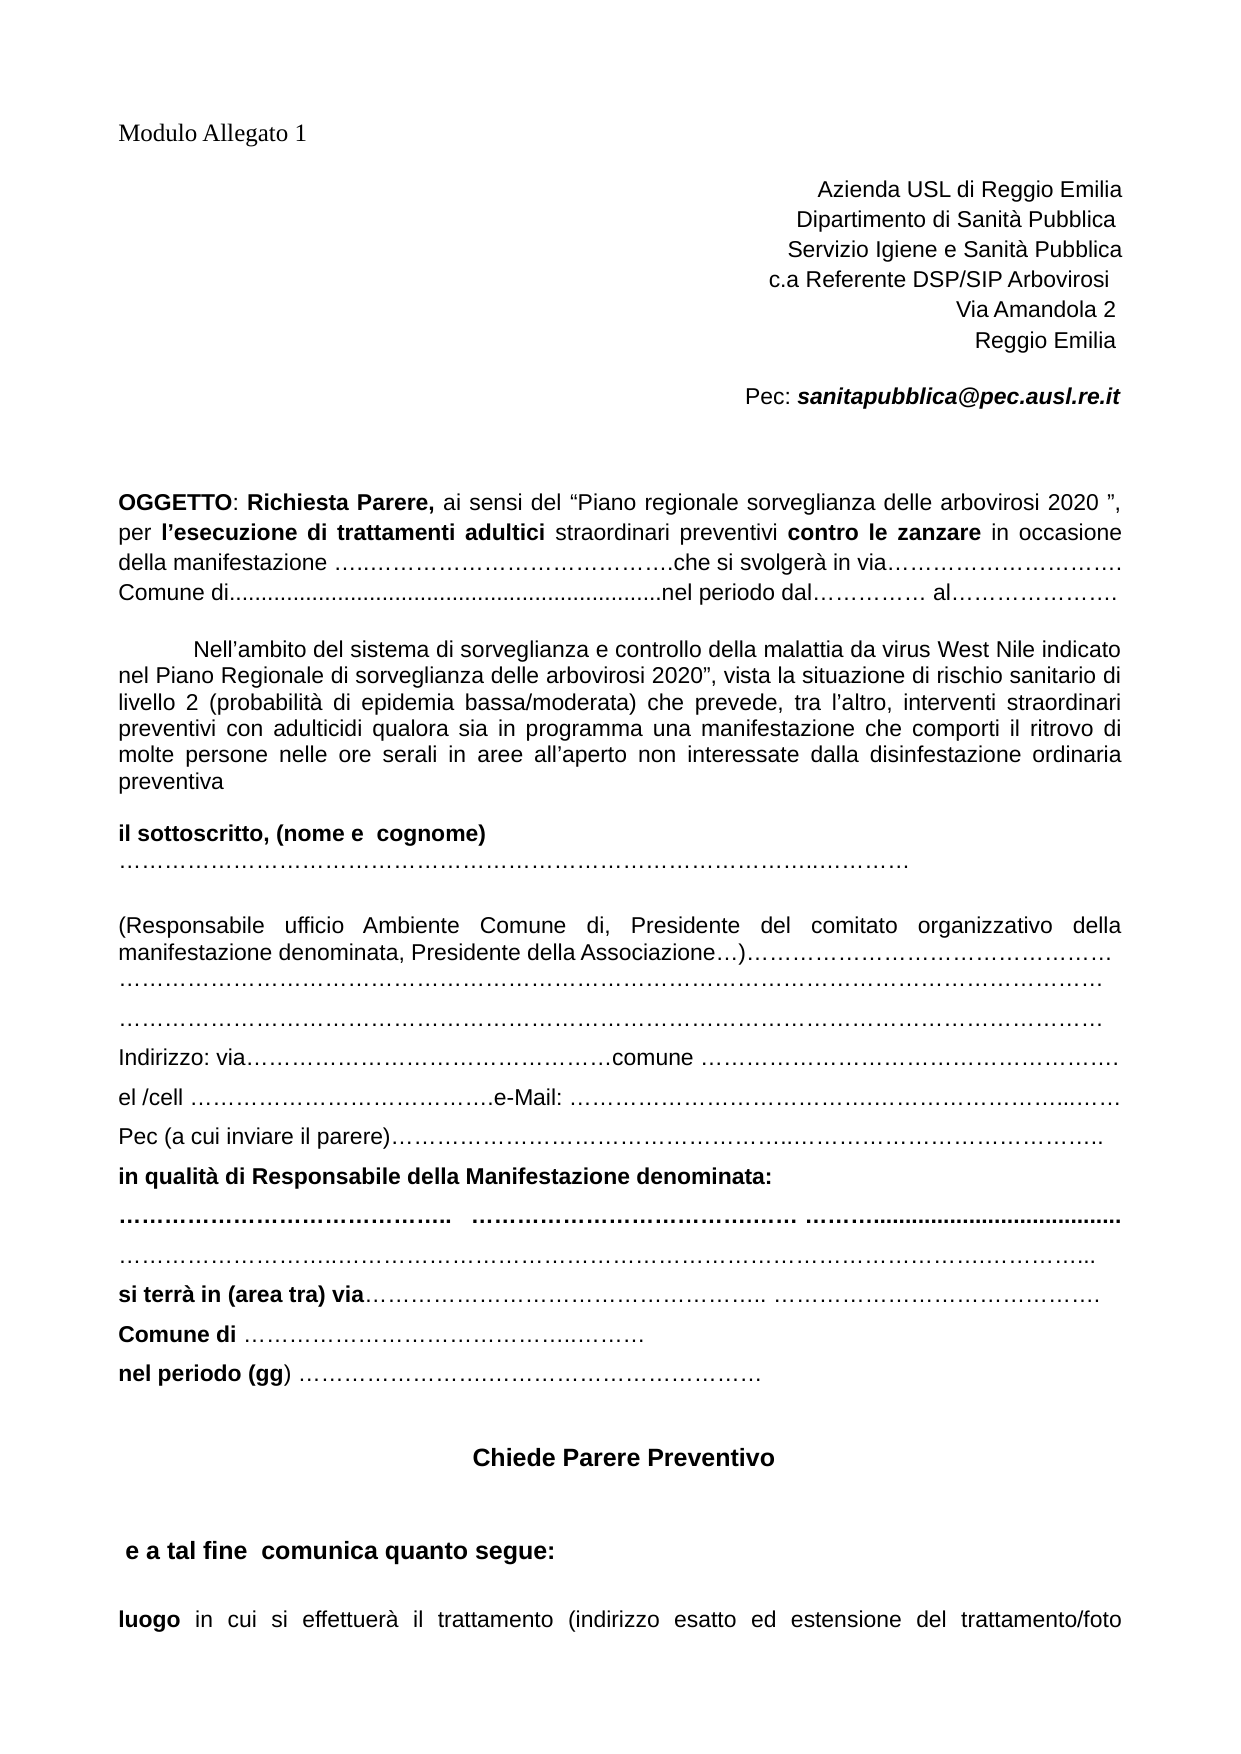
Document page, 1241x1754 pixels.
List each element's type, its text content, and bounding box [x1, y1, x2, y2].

text el /cell ………………………………….e-Mail: ………………………………….……………………...…… [118, 1084, 1122, 1110]
text Indirizzo: via…………………………………………comune ………………………………………………. [118, 1044, 1122, 1071]
text Modulo Allegato 1 [118, 118, 1122, 147]
text ………………………………………………………………………………………………………………… [118, 1005, 1122, 1031]
text Chiede Parere Preventivo [118, 1443, 1122, 1471]
text c.a Referente DSP/SIP Arbovirosi [493, 266, 1122, 293]
text (Responsabile ufficio Ambiente Comune di, Presidente del comitato organizzativo della manifestazione denominata, Presidente della Associazione…)………………………………………… [118, 912, 1122, 965]
text si terrà in (area tra) via…………………………………………….. ……………………………………. [118, 1281, 1122, 1307]
text luogo in cui si effettuerà il trattamento (indirizzo esatto ed estensione del trattamento/foto [118, 1606, 1122, 1632]
text e a tal fine comunica quanto segue: [118, 1536, 1122, 1565]
text Azienda USL di Reggio Emilia [118, 176, 1122, 202]
text Reggio Emilia [493, 327, 1122, 353]
text Pec: sanitapubblica@pec.ausl.re.it [493, 383, 1122, 409]
text ………………………………………………………………………………..………… [118, 847, 1122, 873]
text il sottoscritto, (nome e cognome) [118, 820, 1122, 847]
text in qualità di Responsabile della Manifestazione denominata: [118, 1163, 1122, 1189]
text OGGETTO: Richiesta Parere, ai sensi del “Piano regionale sorveglianza delle arbovirosi 2020 ”, per l’esecuzione di trattamenti adultici straordinari preventivi contro le zanzare in occasione della manifestazione …..………………………………….che si svolgerà in via…………………………. Comune di....................................................................nel periodo dal…………… al…………………. [118, 489, 1122, 606]
text nel periodo (gg) …………………….……………………………… [118, 1360, 1122, 1386]
text ………………………..………………………………………………………………………….…………... [118, 1242, 1122, 1268]
text Comune di ……………………………………..……… [118, 1321, 1122, 1347]
text Via Amandola 2 [493, 296, 1122, 323]
text Pec (a cui inviare il parere)……………………………………………..………………………………….. [118, 1123, 1122, 1149]
text Dipartimento di Sanità Pubblica [568, 206, 1122, 232]
text …………………………………….. ……………………………….…… ………....................................... [118, 1202, 1122, 1228]
text Servizio Igiene e Sanità Pubblica [118, 236, 1122, 262]
text Nell’ambito del sistema di sorveglianza e controllo della malattia da virus West Nile indicato nel Piano Regionale di sorveglianza delle arbovirosi 2020”, vista la situazione di rischio sanitario di livello 2 (probabilità di epidemia bassa/moderata) che prevede, tra l’altro, interventi straordinari preventivi con adulticidi qualora sia in programma una manifestazione che comporti il ritrovo di molte persone nelle ore serali in aree all’aperto non interessate dalla disinfestazione ordinaria preventiva [118, 636, 1122, 794]
text ………………………………………………………………………………………………………………… [118, 965, 1122, 992]
